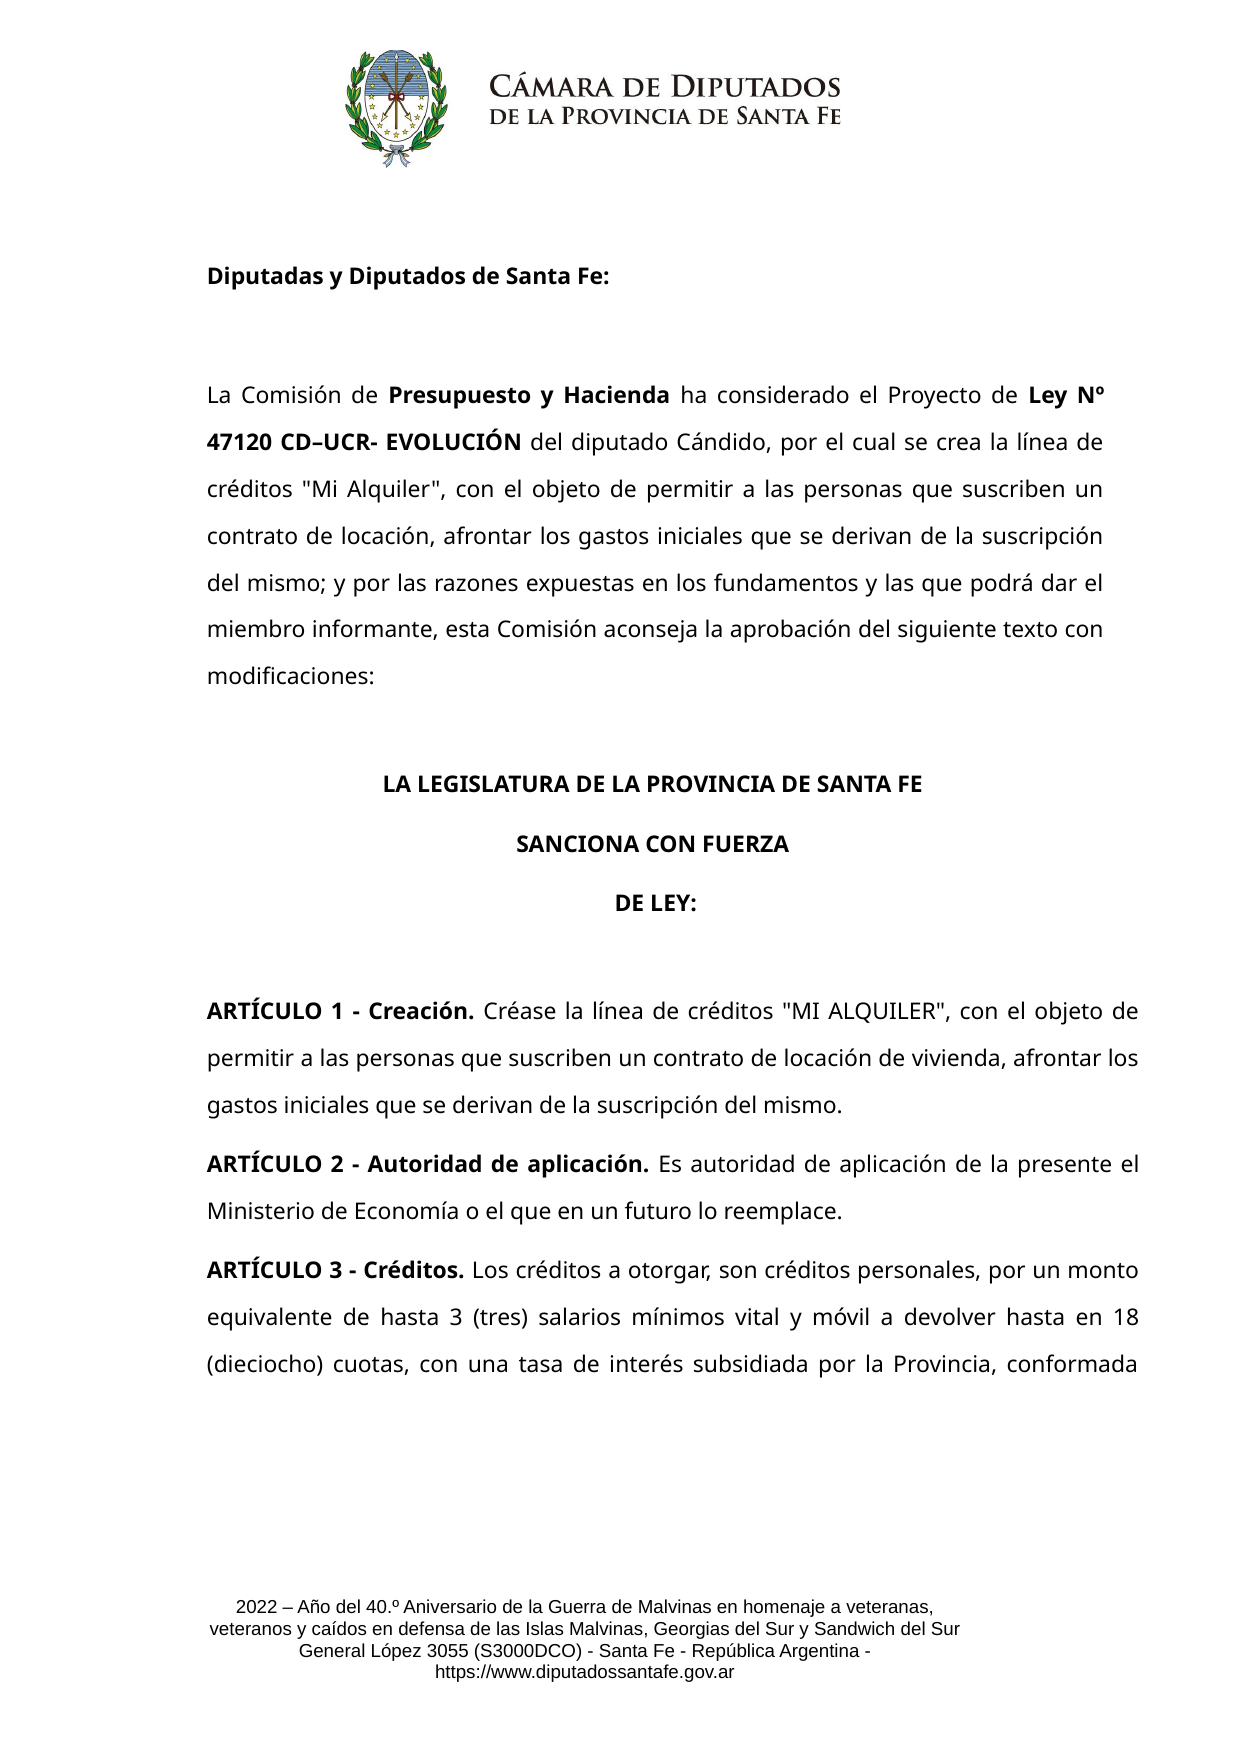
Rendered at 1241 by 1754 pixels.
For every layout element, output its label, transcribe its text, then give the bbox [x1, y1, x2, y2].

text Diputadas y Diputados de Santa Fe: [207, 260, 1104, 291]
text SANCIONA CON FUERZA [207, 827, 1104, 859]
text La Comisión de Presupuesto y Hacienda ha considerado el Proyecto de Ley Nº 47120 CD–UCR- EVOLUCIÓN del diputado Cándido, por el cual se crea la línea de créditos "Mi Alquiler", con el objeto de permitir a las personas que suscriben un contrato de locación, afrontar los gastos iniciales que se derivan de la suscripción del mismo; y por las razones expuestas en los fundamentos y las que podrá dar el miembro informante, esta Comisión aconseja la aprobación del siguiente texto con modificaciones: [207, 379, 1104, 691]
picture [345, 50, 841, 172]
text ARTÍCULO 3 - Créditos. Los créditos a otorgar, son créditos personales, por un monto equivalente de hasta 3 (tres) salarios mínimos vital y móvil a devolver hasta en 18 (dieciocho) cuotas, con una tasa de interés subsidiada por la Provincia, conformada [207, 1254, 1140, 1379]
text ARTÍCULO 1 - Creación. Créase la línea de créditos "MI ALQUILER", con el objeto de permitir a las personas que suscriben un contrato de locación de vivienda, afrontar los gastos iniciales que se derivan de la suscripción del mismo. [207, 995, 1140, 1120]
text ARTÍCULO 2 - Autoridad de aplicación. Es autoridad de aplicación de la presente el Ministerio de Economía o el que en un futuro lo reemplace. [207, 1148, 1140, 1226]
text DE LEY: [207, 887, 1104, 918]
text LA LEGISLATURA DE LA PROVINCIA DE SANTA FE [207, 768, 1104, 799]
